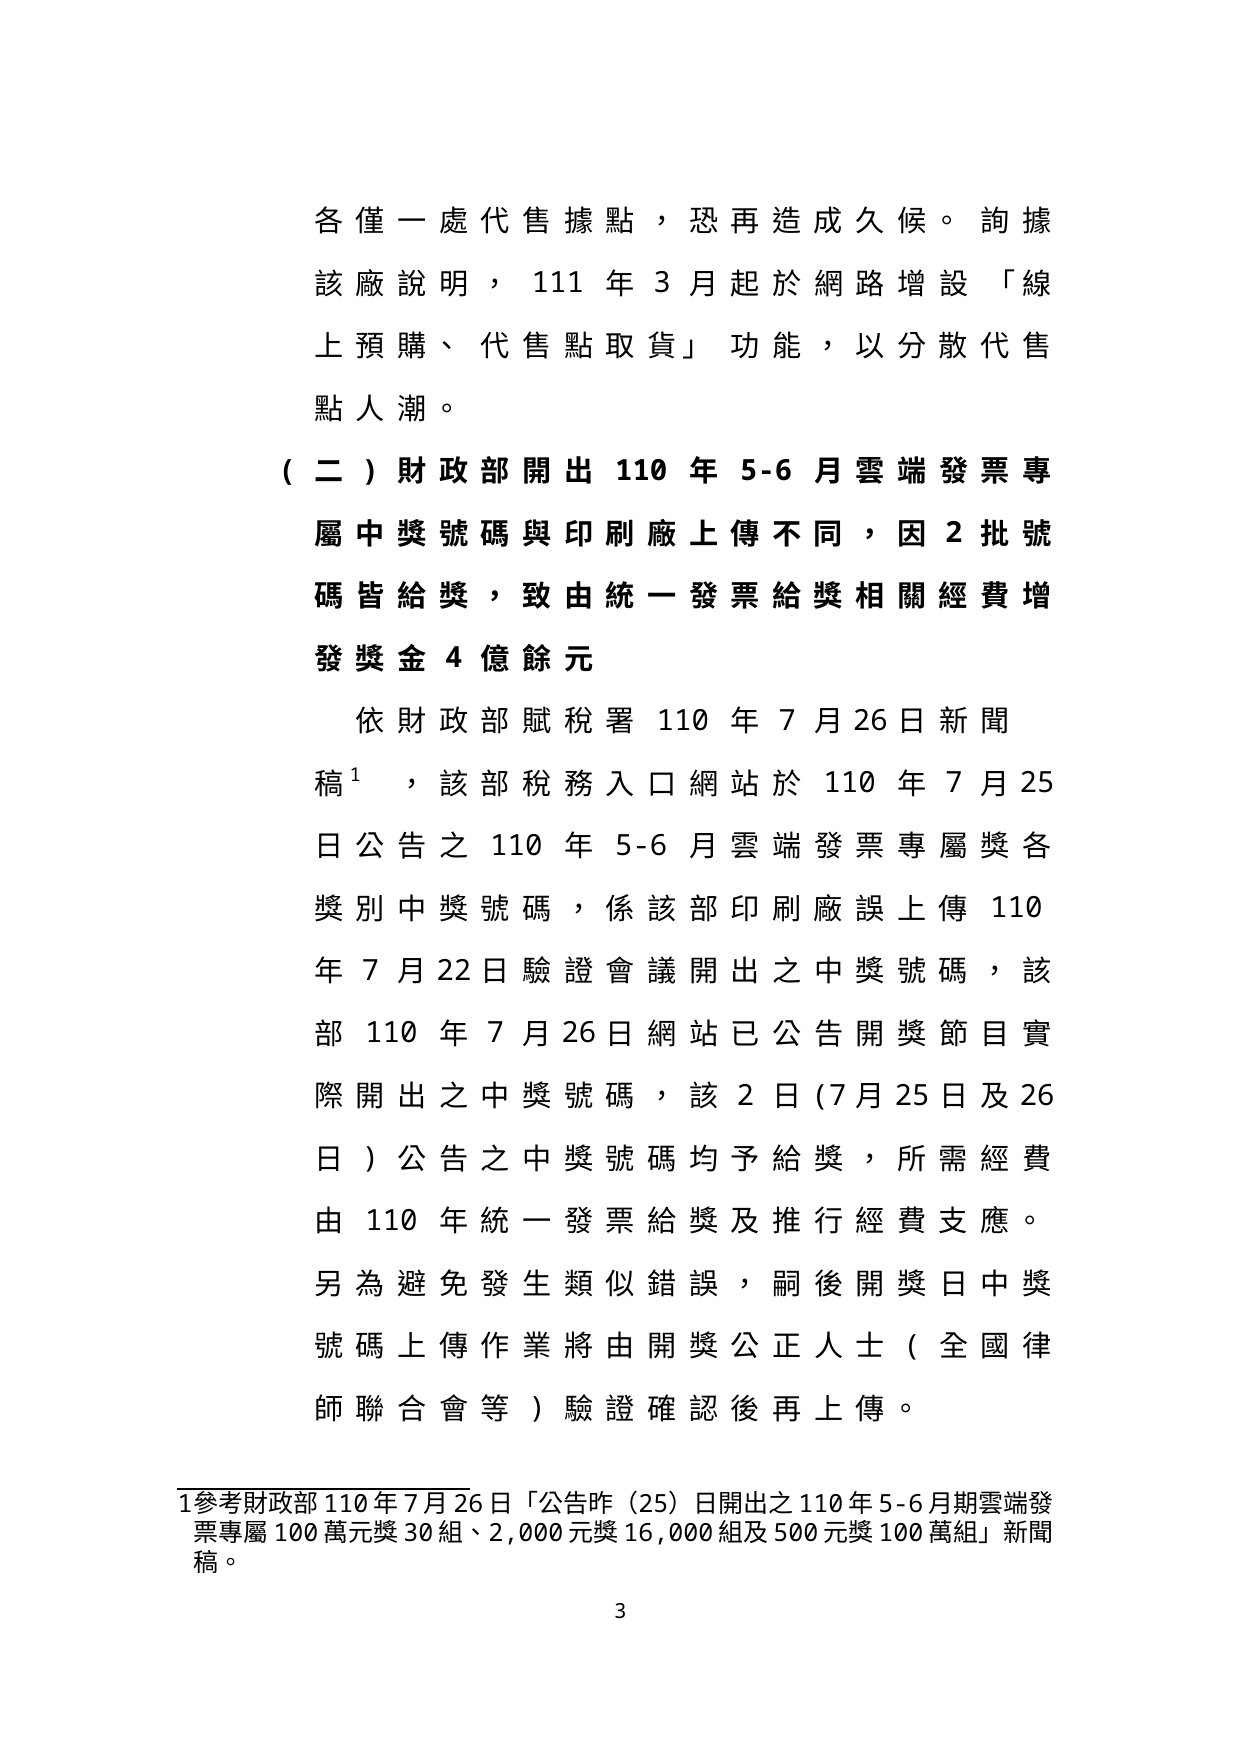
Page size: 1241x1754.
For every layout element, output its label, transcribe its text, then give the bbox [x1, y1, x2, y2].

text 各僅一處代售據點，恐再造成久候。詢據該廠說明，111年3月起於網路增設「線上預購、代售點取貨」功能，以分散代售點人潮。 [271, 177, 1058, 427]
text 參考財政部110年7月26日「公告昨（25）日開出之110年5-6月期雲端發票專屬100萬元獎30組、2,000元獎16,000組及500元獎100萬組」新聞稿。 [177, 1489, 1063, 1577]
text (二)財政部開出110年5-6月雲端發票專屬中獎號碼與印刷廠上傳不同，因2批號碼皆給獎，致由統一發票給獎相關經費增發獎金4億餘元 [242, 427, 1058, 677]
text 依財政部賦稅署110年7月26日新聞稿，該部稅務入口網站於110年7月25日公告之110年5-6月雲端發票專屬獎各獎別中獎號碼，係該部印刷廠誤上傳110年7月22日驗證會議開出之中獎號碼，該部110年7月26日網站已公告開獎節目實際開出之中獎號碼，該2日(7月25日及26日)公告之中獎號碼均予給獎，所需經費由110年統一發票給獎及推行經費支應。另為避免發生類似錯誤，嗣後開獎日中獎號碼上傳作業將由開獎公正人士(全國律師聯合會等)驗證確認後再上傳。 [271, 677, 1058, 1427]
